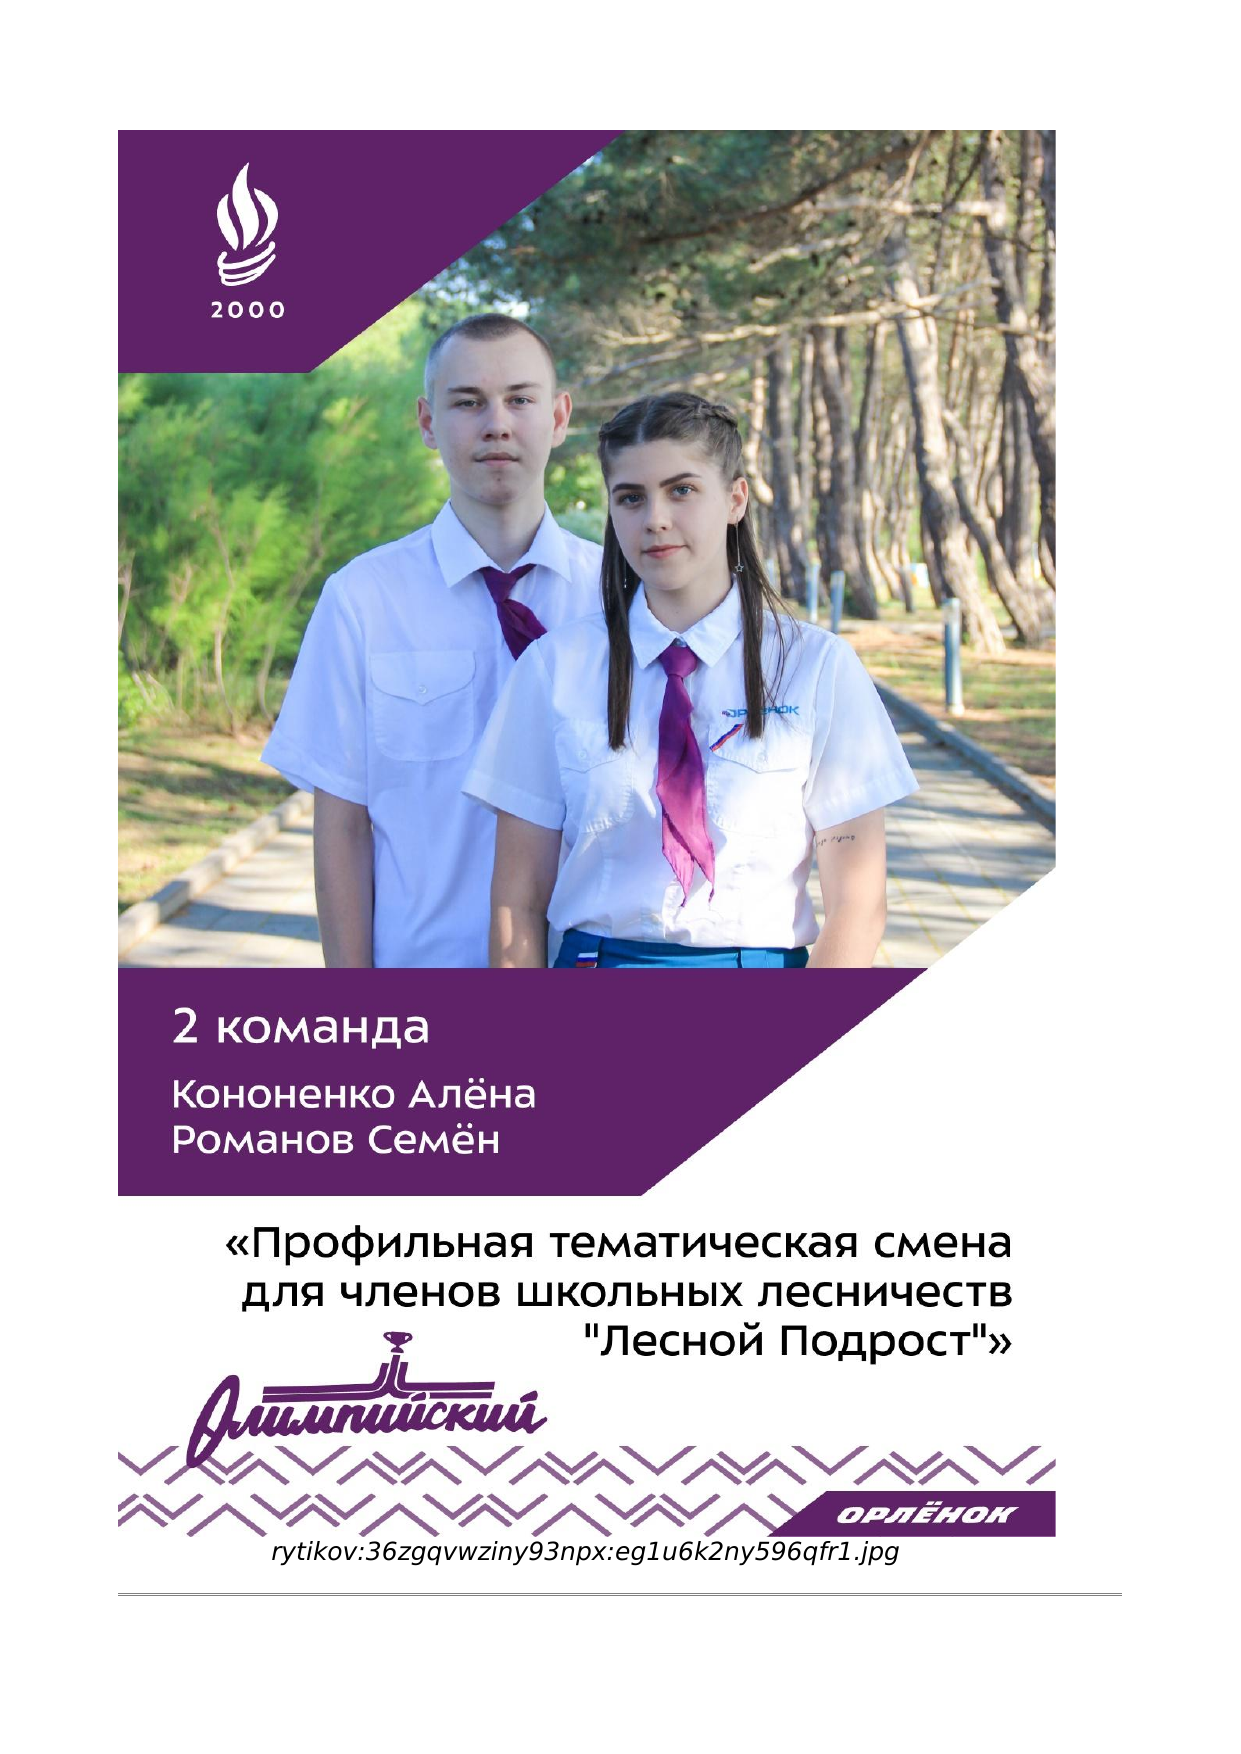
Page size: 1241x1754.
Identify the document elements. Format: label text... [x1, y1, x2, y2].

text rytikov:36zgqvwziny93npx:eg1u6k2ny596qfr1.jpg [118, 1537, 1056, 1566]
picture [118, 130, 1056, 1537]
